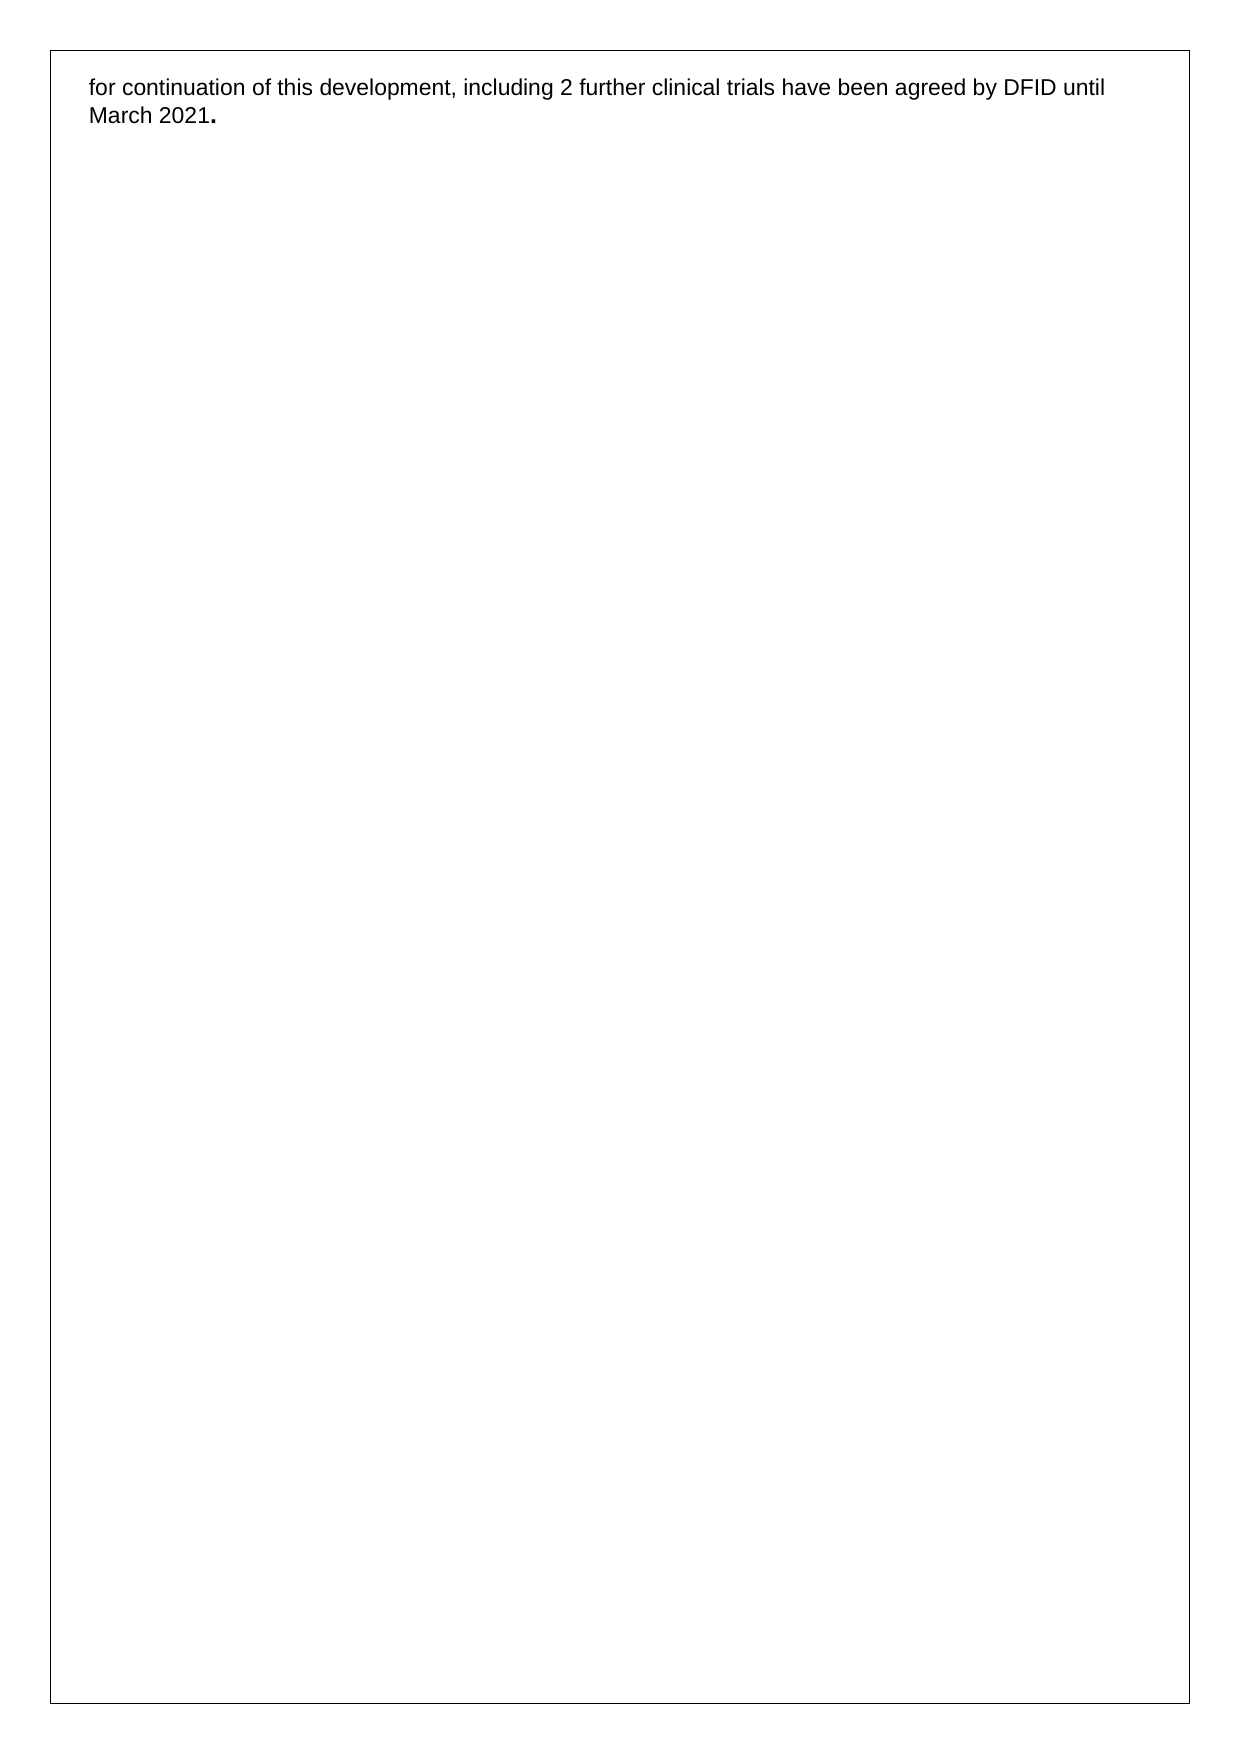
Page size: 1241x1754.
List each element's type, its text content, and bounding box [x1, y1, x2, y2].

text for continuation of this development, including 2 further clinical trials have been agreed by DFID until March 2021. [89, 74, 1152, 129]
